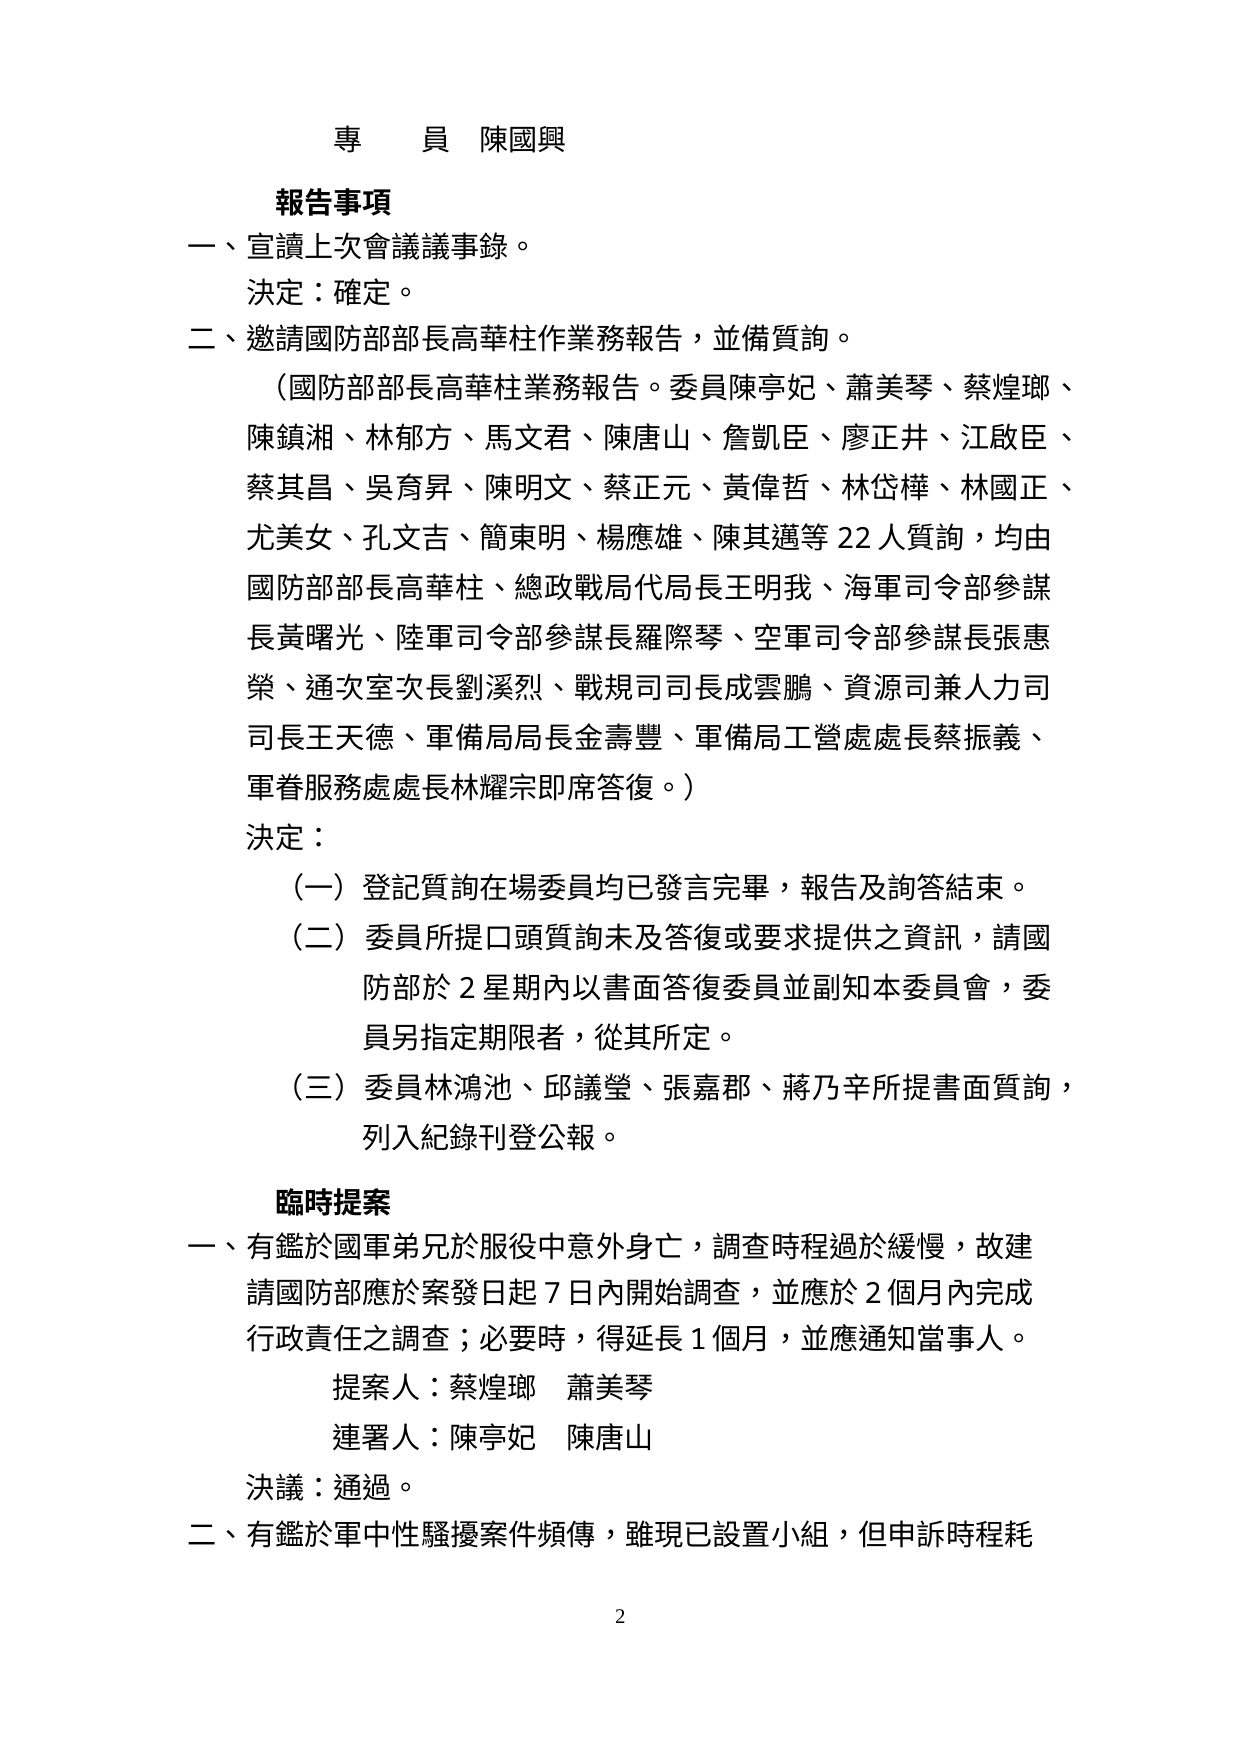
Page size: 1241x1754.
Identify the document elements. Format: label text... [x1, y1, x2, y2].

text 一、宣讀上次會議議事錄。 [187, 221, 1053, 267]
text （國防部部長高華柱業務報告。委員陳亭妃、蕭美琴、蔡煌瑯、陳鎮湘、林郁方、馬文君、陳唐山、詹凱臣、廖正井、江啟臣、蔡其昌、吳育昇、陳明文、蔡正元、黃偉哲、林岱樺、林國正、尤美女、孔文吉、簡東明、楊應雄、陳其邁等22人質詢，均由國防部部長高華柱、總政戰局代局長王明我、海軍司令部參謀長黃曙光、陸軍司令部參謀長羅際琴、空軍司令部參謀長張惠榮、通次室次長劉溪烈、戰規司司長成雲鵬、資源司兼人力司司長王天德、軍備局局長金壽豐、軍備局工營處處長蔡振義、軍眷服務處處長林耀宗即席答復。） [187, 359, 1053, 809]
text 二、邀請國防部部長高華柱作業務報告，並備質詢。 [187, 313, 1053, 359]
text 一、有鑑於國軍弟兄於服役中意外身亡，調查時程過於緩慢，故建請國防部應於案發日起7日內開始調查，並應於2個月內完成行政責任之調查；必要時，得延長1個月，並應通知當事人。 [187, 1221, 1053, 1359]
text 臨時提案 [187, 1159, 1053, 1221]
text 決定： [246, 809, 1053, 859]
text （一）登記質詢在場委員均已發言完畢，報告及詢答結束。 [246, 859, 1053, 909]
text 決議：通過。 [246, 1459, 1053, 1509]
text 專 員 陳國興 [187, 96, 1053, 159]
text 二、有鑑於軍中性騷擾案件頻傳，雖現已設置小組，但申訴時程耗 [187, 1509, 1053, 1554]
text 連署人：陳亭妃 陳唐山 [332, 1409, 1053, 1459]
text 提案人：蔡煌瑯 蕭美琴 [332, 1359, 1053, 1409]
text （二）委員所提口頭質詢未及答復或要求提供之資訊，請國防部於2星期內以書面答復委員並副知本委員會，委員另指定期限者，從其所定。 [274, 909, 1053, 1059]
text 報告事項 [187, 159, 1053, 221]
text 決定：確定。 [187, 267, 1053, 313]
text （三）委員林鴻池、邱議瑩、張嘉郡、蔣乃辛所提書面質詢，列入紀錄刊登公報。 [274, 1059, 1053, 1159]
